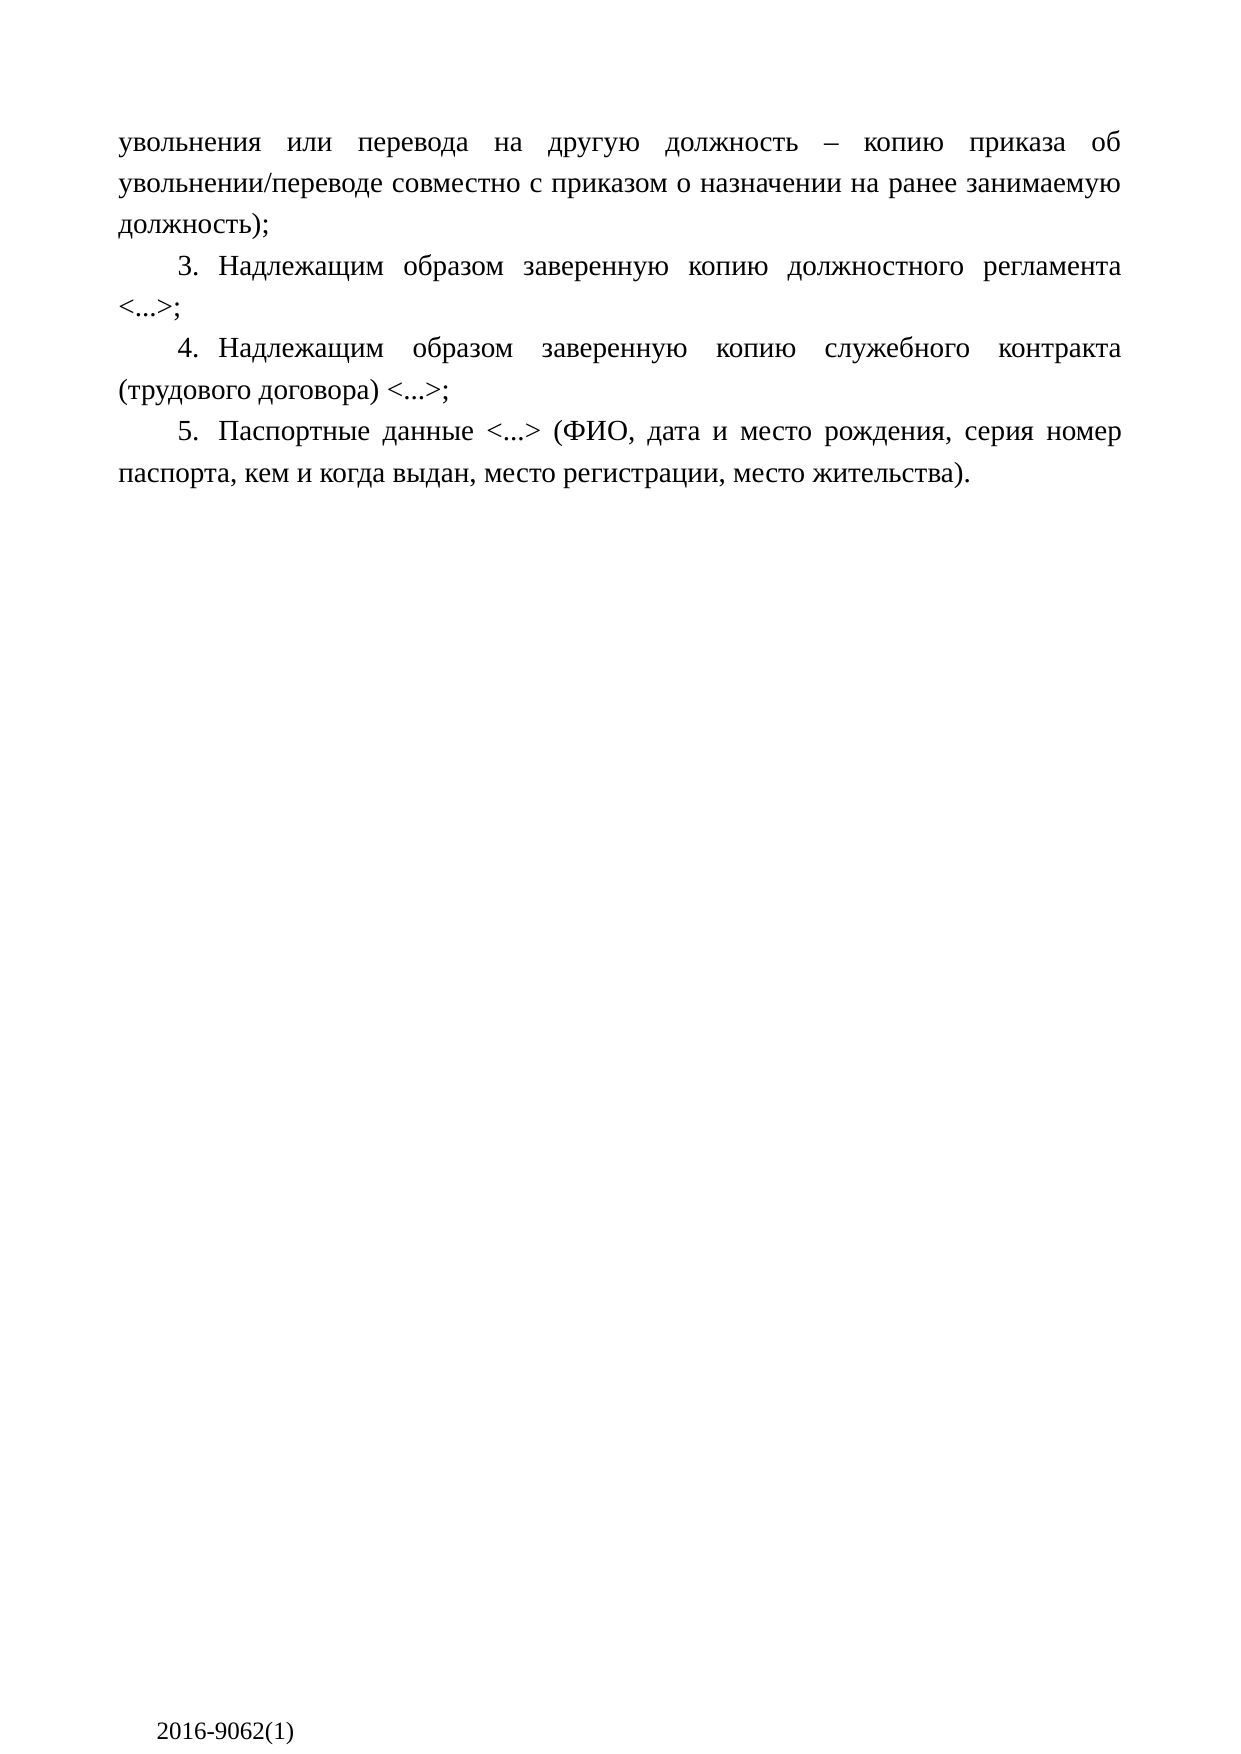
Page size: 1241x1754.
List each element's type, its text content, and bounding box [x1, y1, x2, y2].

list Надлежащим образом заверенную копию служебного контракта (трудового договора) <...>; [118, 325, 1122, 408]
list увольнения или перевода на другую должность – копию приказа об увольнении/переводе совместно с приказом о назначении на ранее занимаемую должность); [118, 118, 1122, 242]
list Надлежащим образом заверенную копию должностного регламента <...>; [118, 242, 1122, 325]
list Паспортные данные <...> (ФИО, дата и место рождения, серия номер паспорта, кем и когда выдан, место регистрации, место жительства). [118, 408, 1122, 490]
